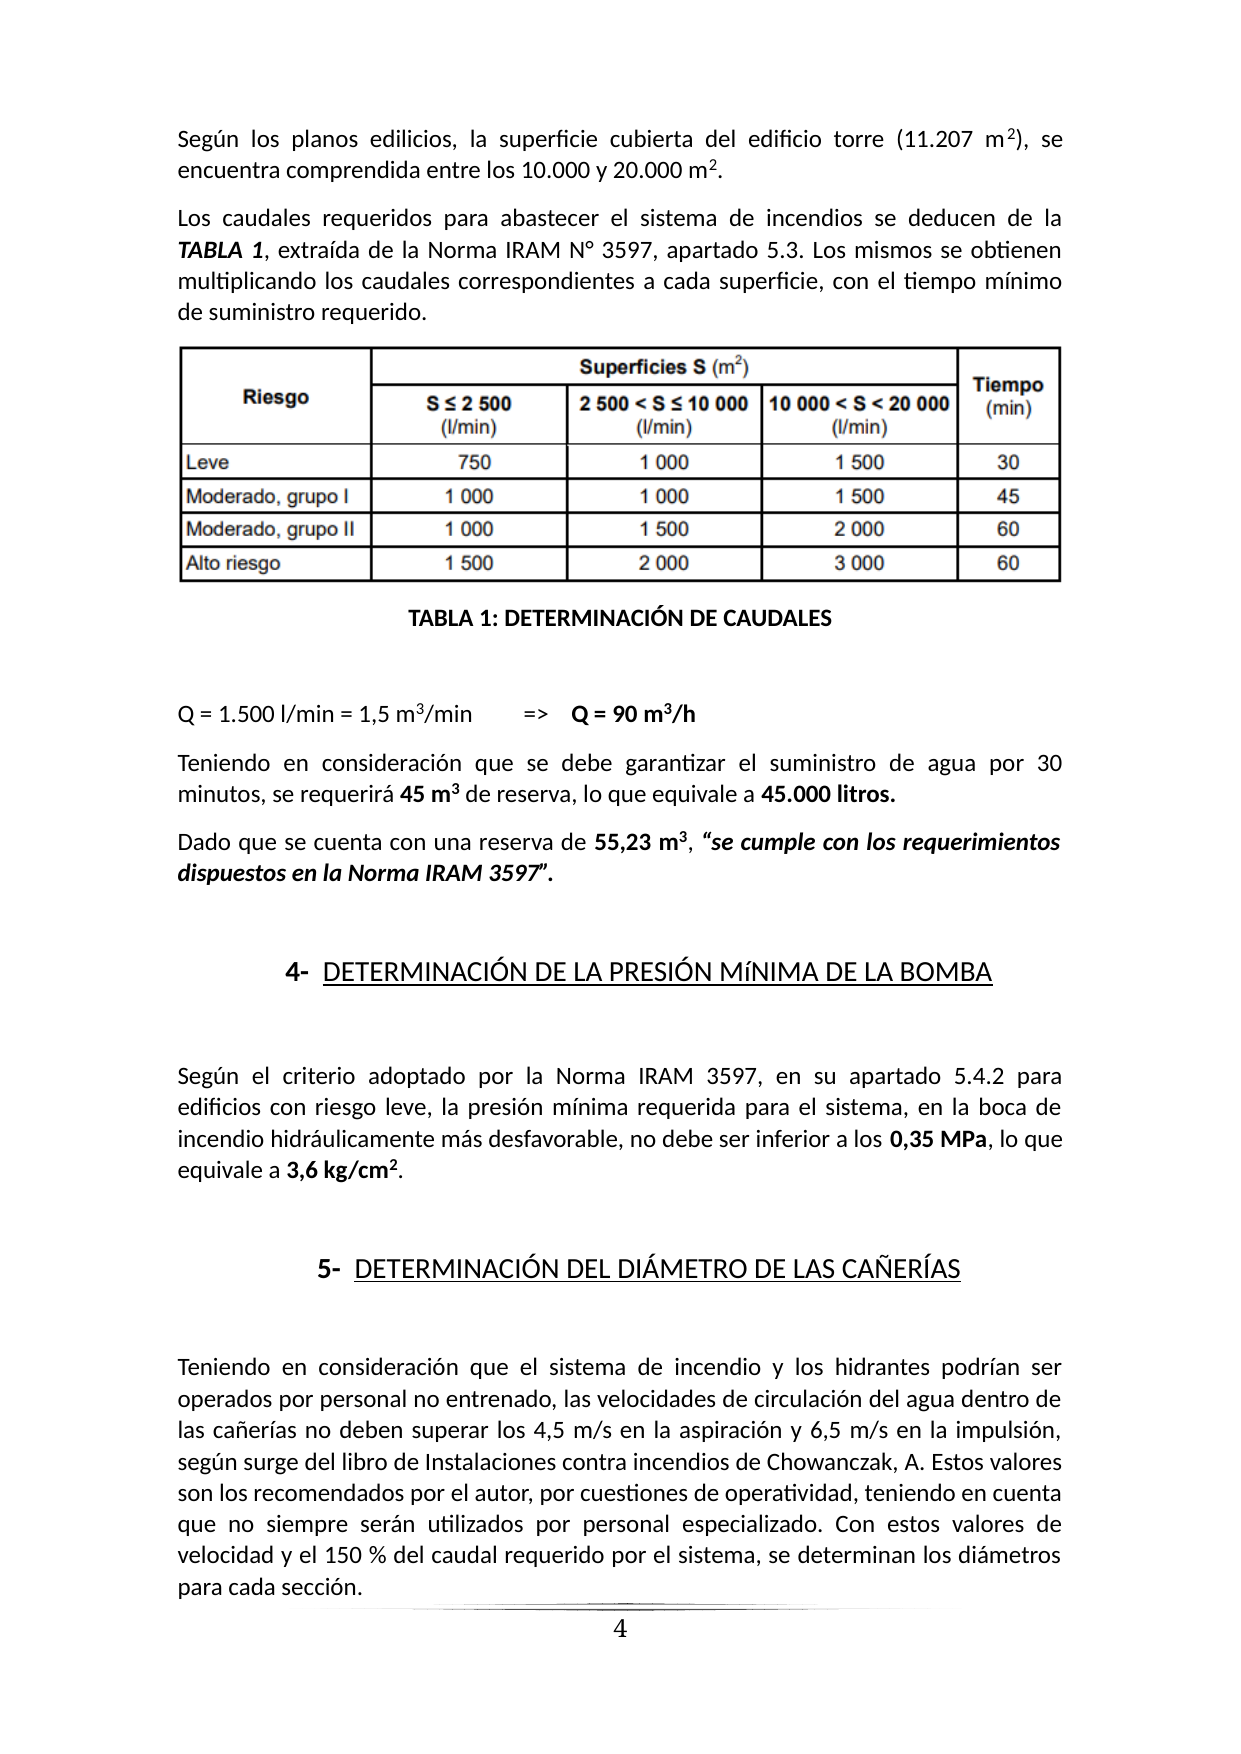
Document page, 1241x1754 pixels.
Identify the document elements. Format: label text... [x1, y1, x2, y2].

text Q = 1.500 l/min = 1,5 m3/min => Q = 90 m3/h [177, 699, 1063, 729]
text Según el criterio adoptado por la Norma IRAM 3597, en su apartado 5.4.2 para edificios con riesgo leve, la presión mínima requerida para el sistema, en la boca de incendio hidráulicamente más desfavorable, no debe ser inferior a los 0,35 MPa, lo que equivale a 3,6 kg/cm2. [177, 1060, 1063, 1185]
text Según los planos edilicios, la superficie cubierta del edificio torre (11.207 m2), se encuentra comprendida entre los 10.000 y 20.000 m2. [177, 123, 1063, 185]
list DETERMINACIÓN DE LA PRESIÓN MíNIMA DE LA BOMBA [215, 953, 1063, 989]
text TABLA 1: DETERMINACIÓN DE CAUDALES [177, 603, 1063, 633]
text Los caudales requeridos para abastecer el sistema de incendios se deducen de la TABLA 1, extraída de la Norma IRAM N° 3597, apartado 5.3. Los mismos se obtienen multiplicando los caudales correspondientes a cada superficie, con el tiempo mínimo de suministro requerido. [177, 202, 1063, 327]
text Teniendo en consideración que se debe garantizar el suministro de agua por 30 minutos, se requerirá 45 m3 de reserva, lo que equivale a 45.000 litros. [177, 747, 1063, 808]
text Dado que se cuenta con una reserva de 55,23 m3, “se cumple con los requerimientos dispuestos en la Norma IRAM 3597”. [177, 826, 1063, 888]
list DETERMINACIÓN DEL DIÁMETRO DE LAS CAÑERÍAS [215, 1250, 1063, 1286]
text Teniendo en consideración que el sistema de incendio y los hidrantes podrían ser operados por personal no entrenado, las velocidades de circulación del agua dentro de las cañerías no deben superar los 4,5 m/s en la aspiración y 6,5 m/s en la impulsión, según surge del libro de Instalaciones contra incendios de Chowanczak, A. Estos valores son los recomendados por el autor, por cuestiones de operatividad, teniendo en cuenta que no siempre serán utilizados por personal especializado. Con estos valores de velocidad y el 150 % del caudal requerido por el sistema, se determinan los diámetros para cada sección. [177, 1352, 1063, 1602]
